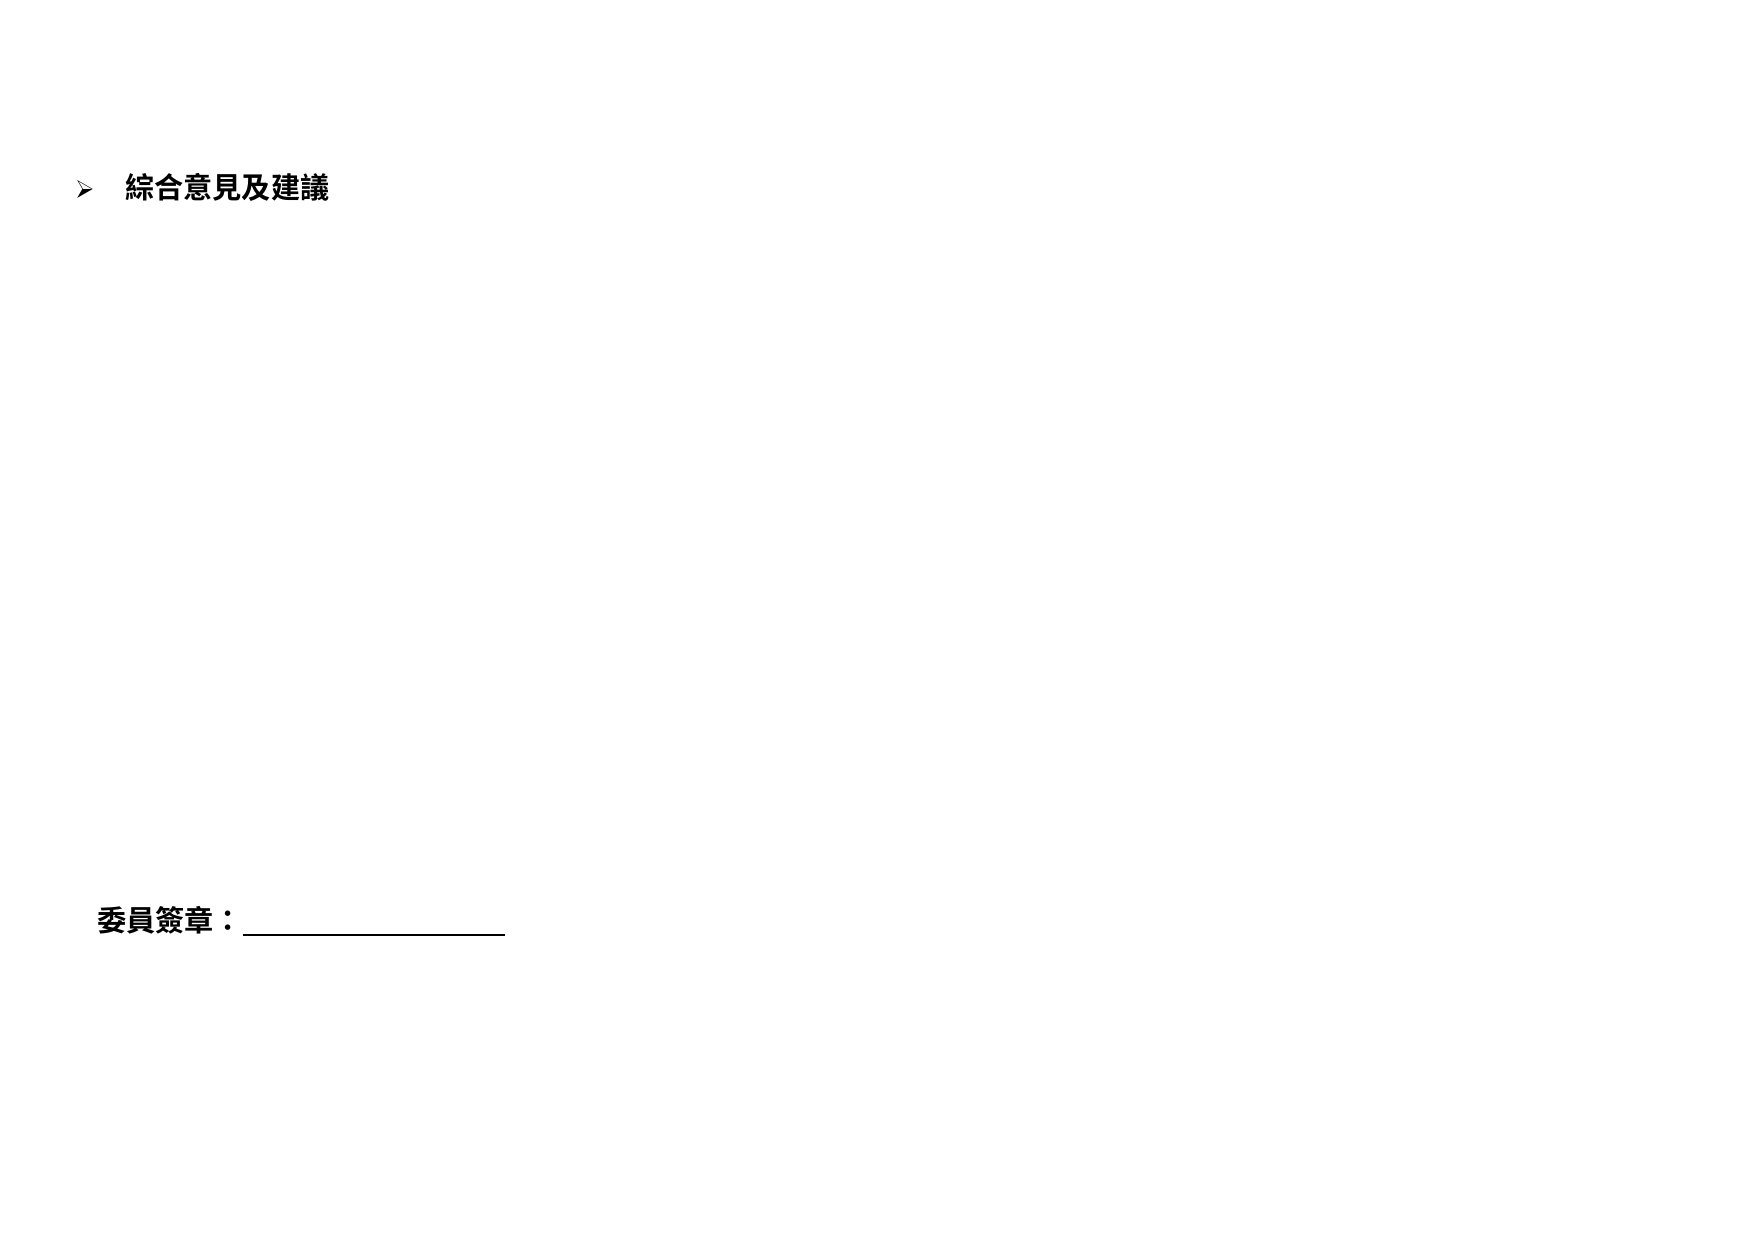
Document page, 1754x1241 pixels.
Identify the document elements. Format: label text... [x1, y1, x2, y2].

text 委員簽章： [75, 877, 1679, 940]
list 綜合意見及建議 [75, 144, 1679, 206]
